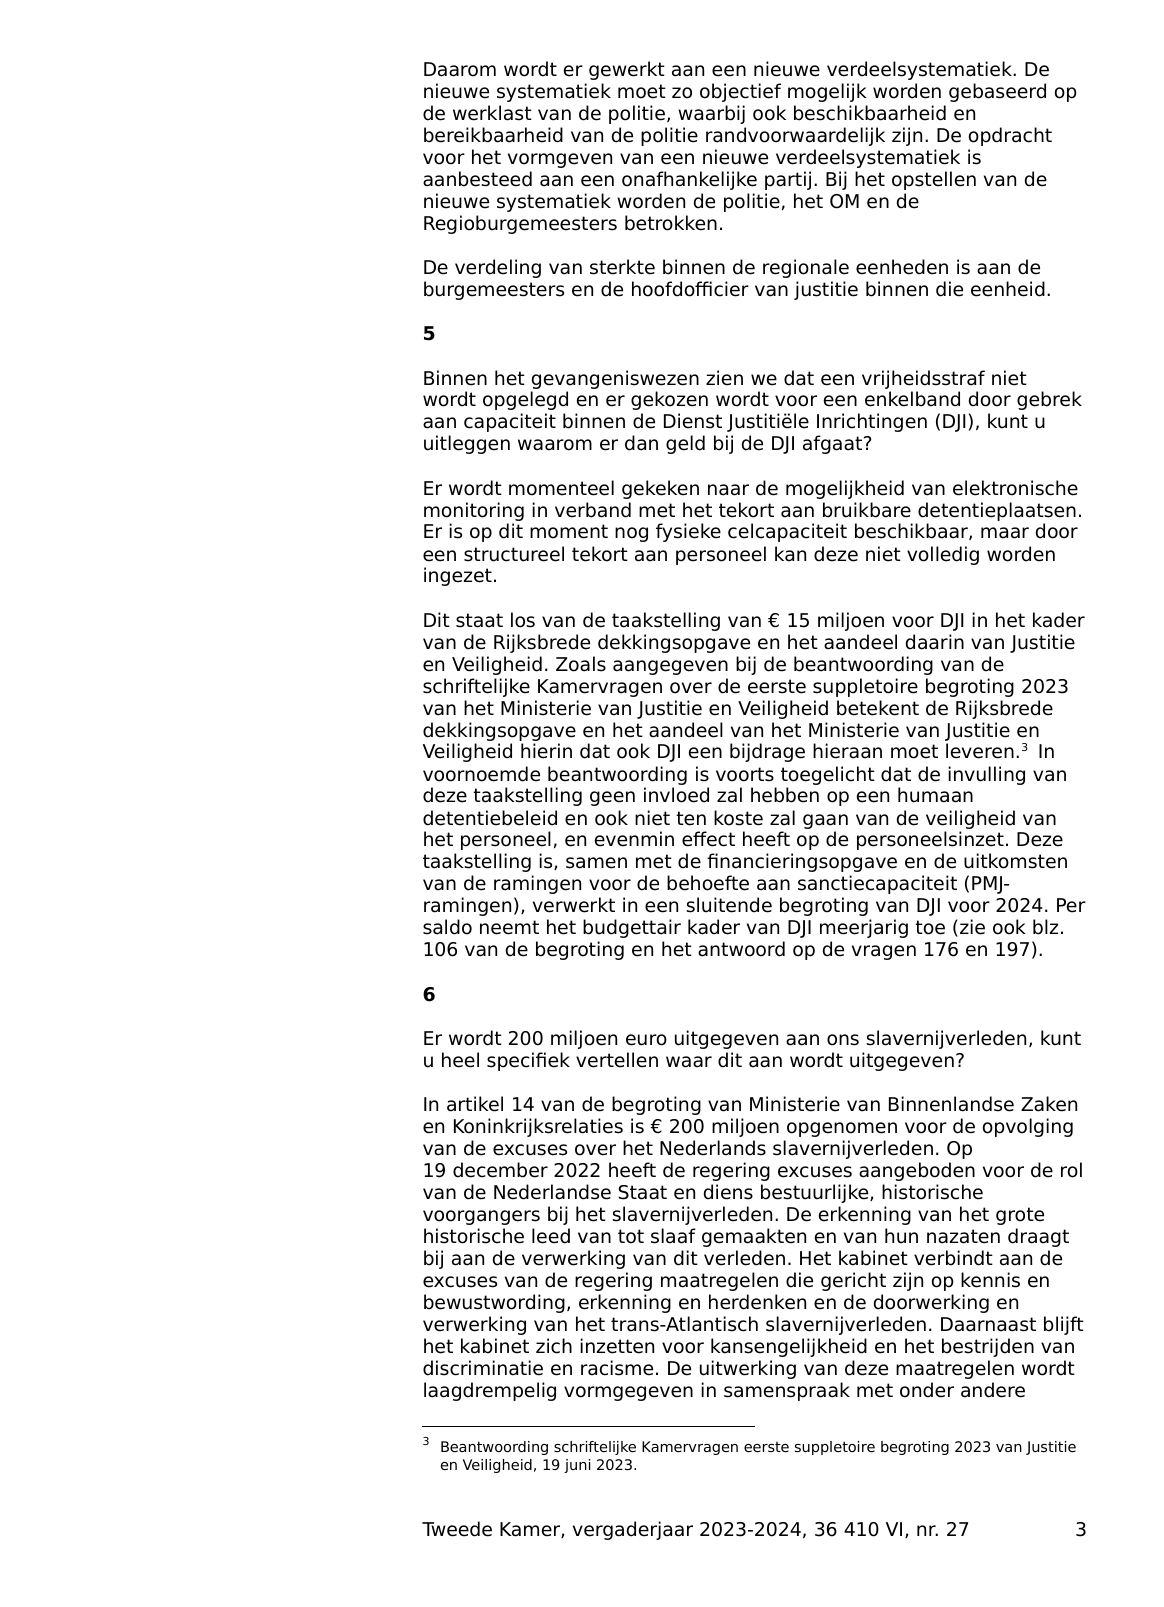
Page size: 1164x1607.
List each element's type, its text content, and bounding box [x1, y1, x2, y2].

subtitle 5 [422, 323, 1087, 345]
text De verdeling van sterkte binnen de regionale eenheden is aan de burgemeesters en de hoofdofficier van justitie binnen die eenheid. [422, 257, 1087, 301]
text In artikel 14 van de begroting van Ministerie van Binnenlandse Zaken en Koninkrijksrelaties is € 200 miljoen opgenomen voor de opvolging van de excuses over het Nederlands slavernijverleden. Op 19 december 2022 heeft de regering excuses aangeboden voor de rol van de Nederlandse Staat en diens bestuurlijke, historische voorgangers bij het slavernijverleden. De erkenning van het grote historische leed van tot slaaf gemaakten en van hun nazaten draagt bij aan de verwerking van dit verleden. Het kabinet verbindt aan de excuses van de regering maatregelen die gericht zijn op kennis en bewustwording, erkenning en herdenken en de doorwerking en verwerking van het trans-Atlantisch slavernijverleden. Daarnaast blijft het kabinet zich inzetten voor kansengelijkheid en het bestrijden van discriminatie en racisme. De uitwerking van deze maatregelen wordt laagdrempelig vormgegeven in samenspraak met onder andere [422, 1094, 1087, 1401]
text Er wordt 200 miljoen euro uitgegeven aan ons slavernijverleden, kunt u heel specifiek vertellen waar dit aan wordt uitgegeven? [422, 1028, 1087, 1072]
text Daarom wordt er gewerkt aan een nieuwe verdeelsystematiek. De nieuwe systematiek moet zo objectief mogelijk worden gebaseerd op de werklast van de politie, waarbij ook beschikbaarheid en bereikbaarheid van de politie randvoorwaardelijk zijn. De opdracht voor het vormgeven van een nieuwe verdeelsystematiek is aanbesteed aan een onafhankelijke partij. Bij het opstellen van de nieuwe systematiek worden de politie, het OM en de Regioburgemeesters betrokken. [422, 59, 1087, 235]
text Dit staat los van de taakstelling van € 15 miljoen voor DJI in het kader van de Rijksbrede dekkingsopgave en het aandeel daarin van Justitie en Veiligheid. Zoals aangegeven bij de beantwoording van de schriftelijke Kamervragen over de eerste suppletoire begroting 2023 van het Ministerie van Justitie en Veiligheid betekent de Rijksbrede dekkingsopgave en het aandeel van het Ministerie van Justitie en Veiligheid hierin dat ook DJI een bijdrage hieraan moet leveren. In voornoemde beantwoording is voorts toegelicht dat de invulling van deze taakstelling geen invloed zal hebben op een humaan detentiebeleid en ook niet ten koste zal gaan van de veiligheid van het personeel, en evenmin effect heeft op de personeelsinzet. Deze taakstelling is, samen met de financieringsopgave en de uitkomsten van de ramingen voor de behoefte aan sanctiecapaciteit (PMJ-ramingen), verwerkt in een sluitende begroting van DJI voor 2024. Per saldo neemt het budgettair kader van DJI meerjarig toe (zie ook blz. 106 van de begroting en het antwoord op de vragen 176 en 197). [422, 609, 1087, 961]
text Beantwoording schriftelijke Kamervragen eerste suppletoire begroting 2023 van Justitie en Veiligheid, 19 juni 2023. [422, 1435, 1087, 1474]
text Er wordt momenteel gekeken naar de mogelijkheid van elektronische monitoring in verband met het tekort aan bruikbare detentieplaatsen. Er is op dit moment nog fysieke celcapaciteit beschikbaar, maar door een structureel tekort aan personeel kan deze niet volledig worden ingezet. [422, 477, 1087, 587]
text Binnen het gevangeniswezen zien we dat een vrijheidsstraf niet wordt opgelegd en er gekozen wordt voor een enkelband door gebrek aan capaciteit binnen de Dienst Justitiële Inrichtingen (DJI), kunt u uitleggen waarom er dan geld bij de DJI afgaat? [422, 367, 1087, 455]
subtitle 6 [422, 983, 1087, 1005]
